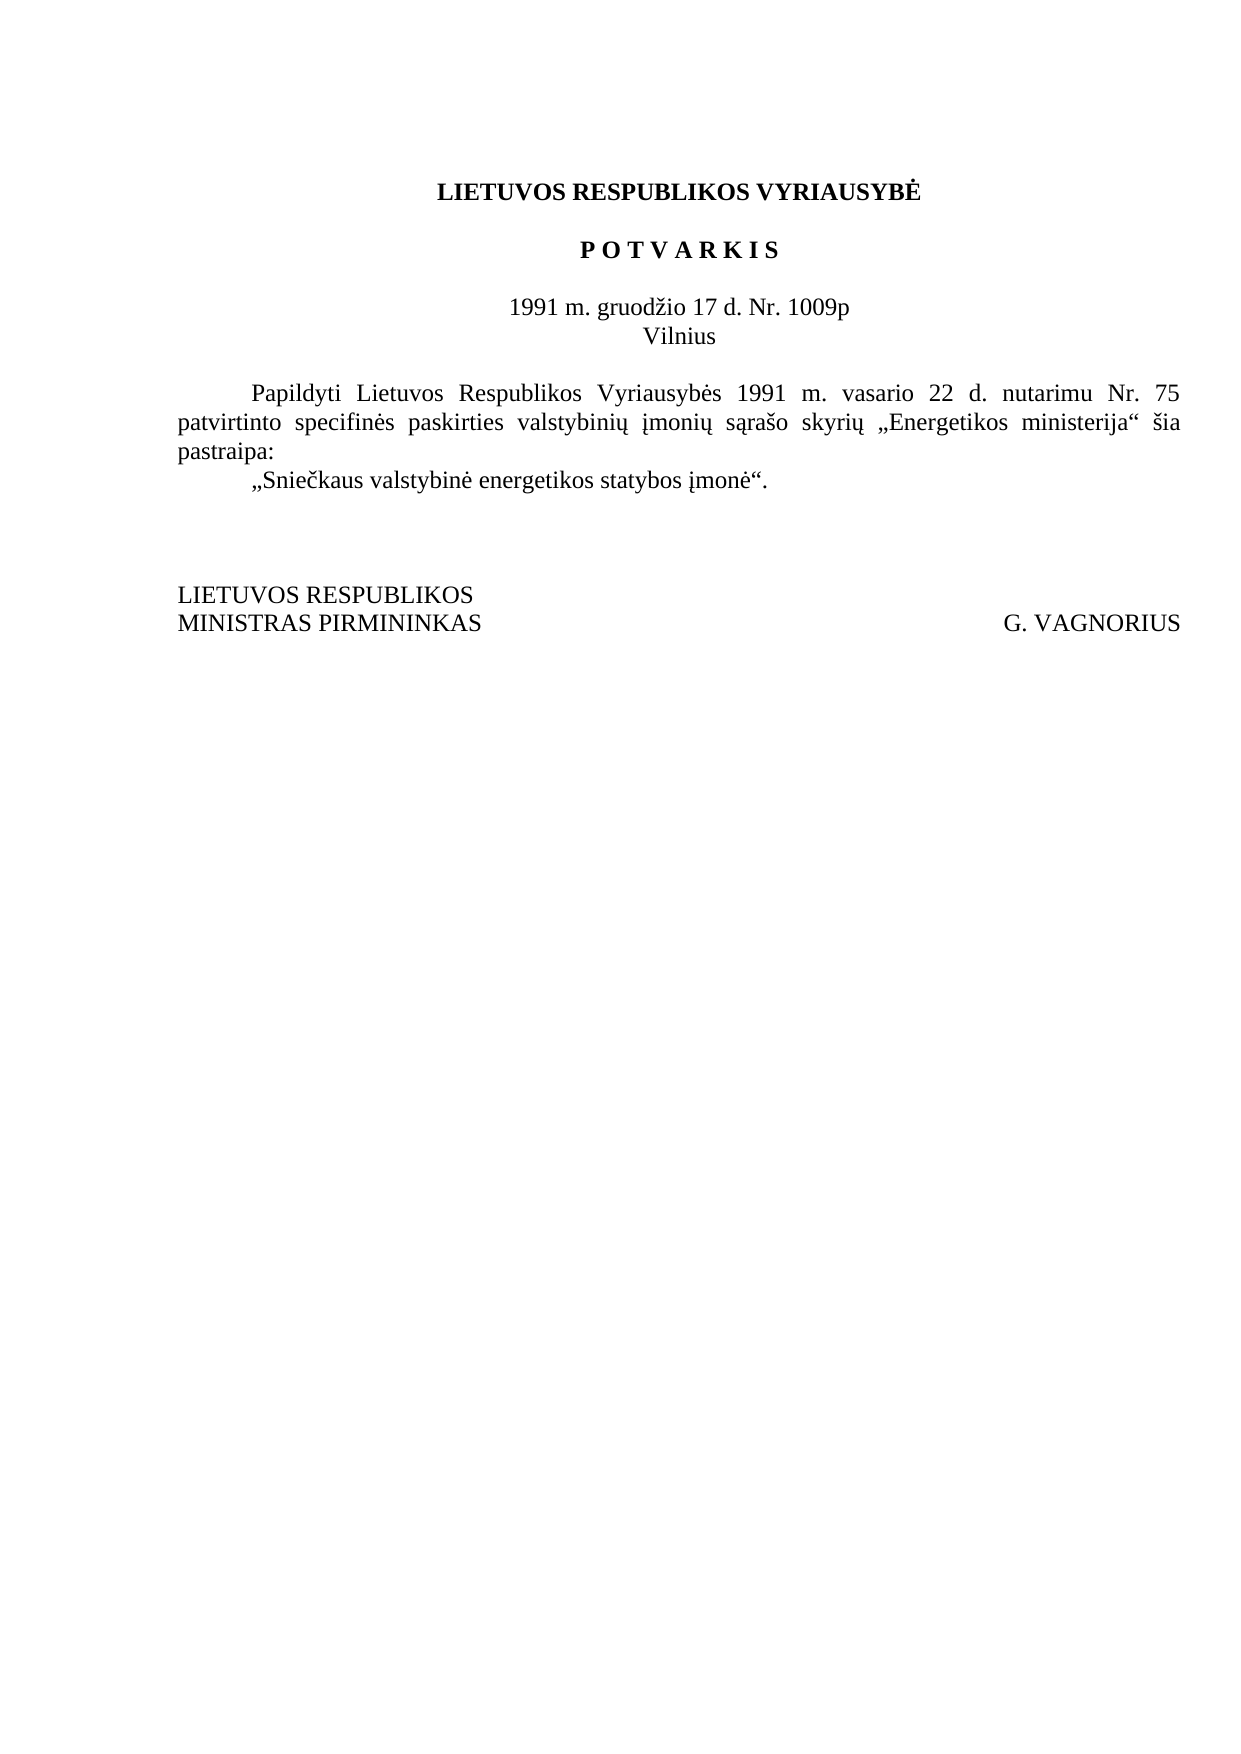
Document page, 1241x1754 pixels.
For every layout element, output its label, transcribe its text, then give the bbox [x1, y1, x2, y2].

text 1991 m. gruodžio 17 d. Nr. 1009p [177, 292, 1181, 321]
text LIETUVOS RESPUBLIKOS [177, 580, 1181, 608]
text LIETUVOS RESPUBLIKOS VYRIAUSYBĖ [177, 177, 1181, 206]
text „Sniečkaus valstybinė energetikos statybos įmonė“. [177, 465, 1181, 493]
text MINISTRAS PIRMININKAS G. VAGNORIUS [177, 608, 1181, 637]
text Vilnius [177, 321, 1181, 350]
text P O T V A R K I S [177, 235, 1181, 263]
text Papildyti Lietuvos Respublikos Vyriausybės 1991 m. vasario 22 d. nutarimu Nr. 75 patvirtinto specifinės paskirties valstybinių įmonių sąrašo skyrių „Energetikos ministerija“ šia pastraipa: [177, 378, 1181, 465]
